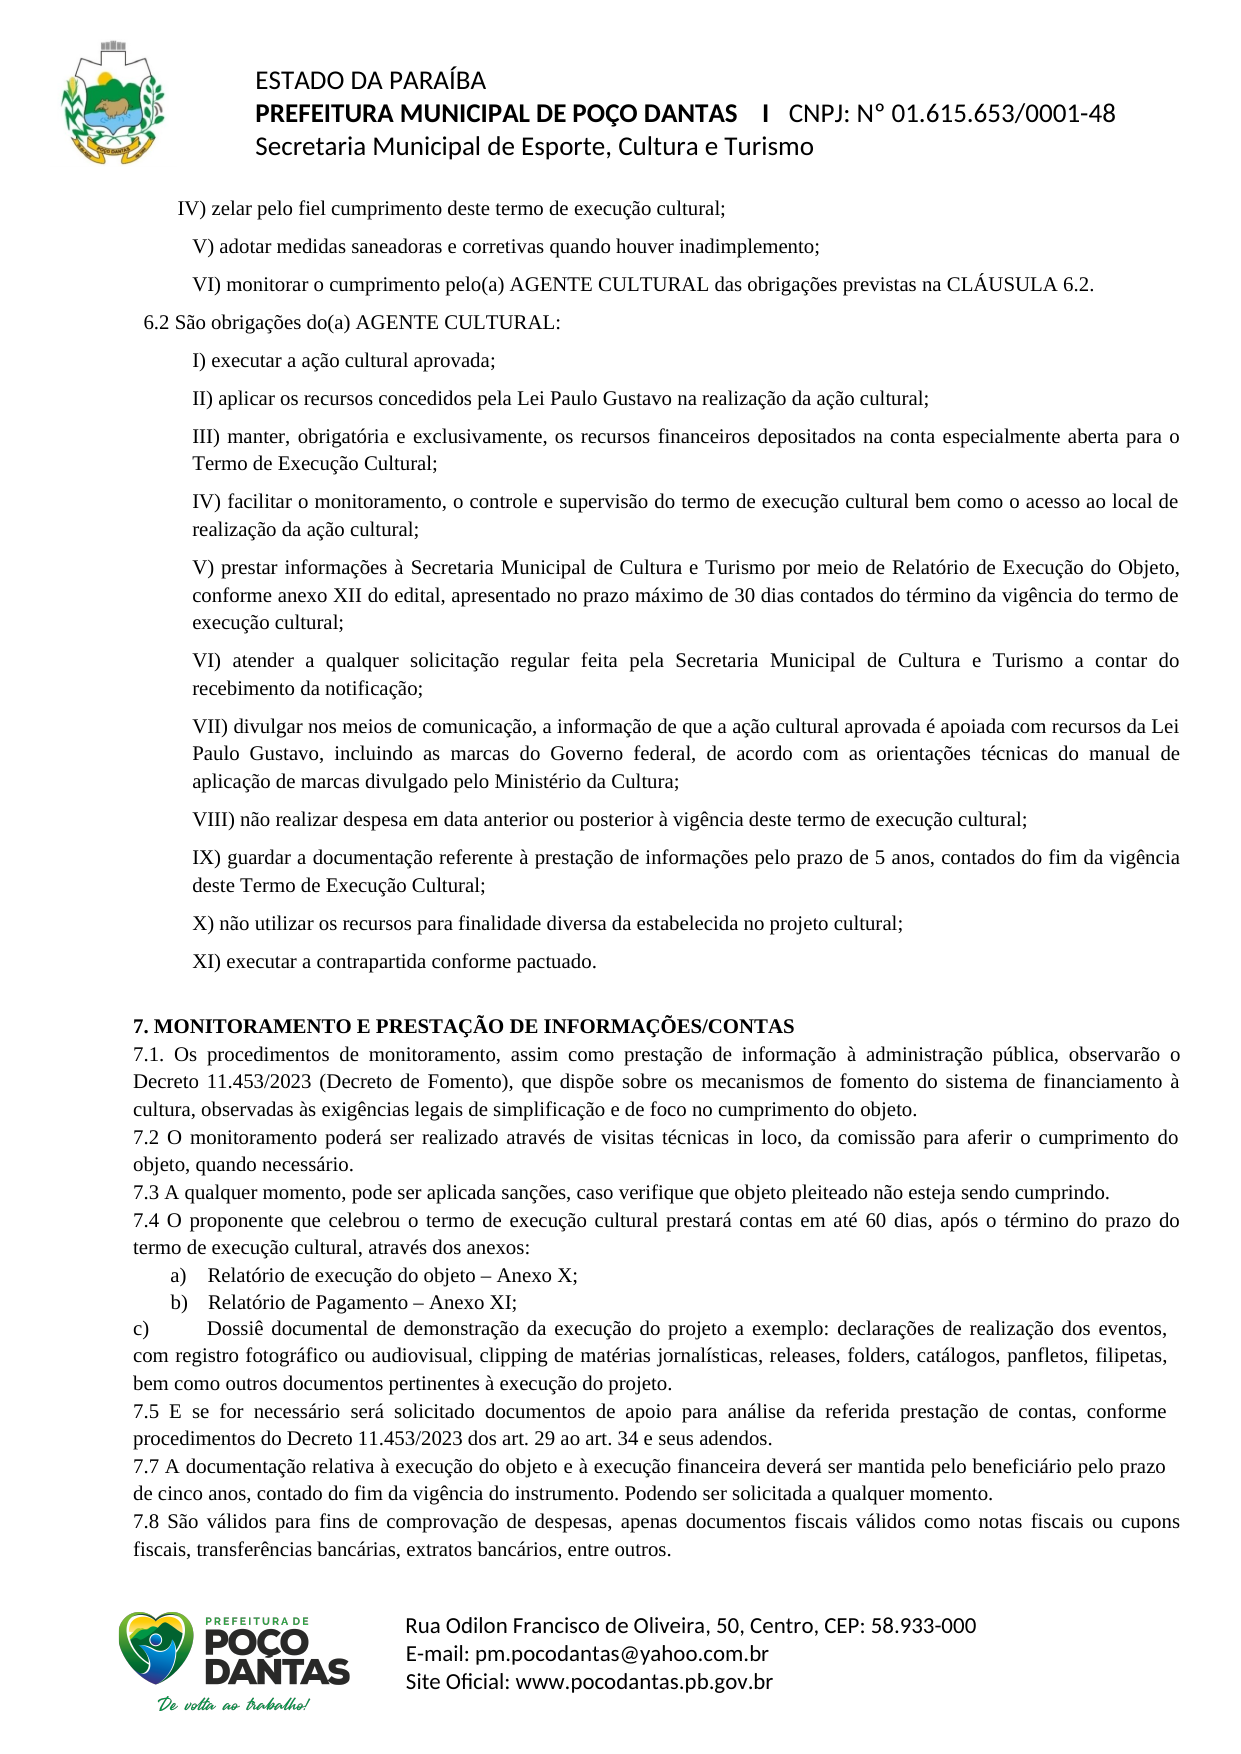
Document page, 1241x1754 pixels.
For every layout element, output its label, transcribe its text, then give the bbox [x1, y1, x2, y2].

text I) executar a ação cultural aprovada; [192, 348, 1181, 372]
text 7.7 A documentação relativa à execução do objeto e à execução financeira deverá ser mantida pelo beneficiário pelo prazo de cinco anos, contado do fim da vigência do instrumento. Podendo ser solicitada a qualquer momento. [133, 1454, 1169, 1505]
text 7.5 E se for necessário será solicitado documentos de apoio para análise da referida prestação de contas, conforme procedimentos do Decreto 11.453/2023 dos art. 29 ao art. 34 e seus adendos. [133, 1398, 1169, 1450]
text 6.2 São obrigações do(a) AGENTE CULTURAL: [143, 309, 1181, 334]
text 7.3 A qualquer momento, pode ser aplicada sanções, caso verifique que objeto pleiteado não esteja sendo cumprindo. [133, 1180, 1181, 1204]
text 7.4 O proponente que celebrou o termo de execução cultural prestará contas em até 60 dias, após o término do prazo do termo de execução cultural, através dos anexos: [133, 1207, 1181, 1259]
text 7.2 O monitoramento poderá ser realizado através de visitas técnicas in loco, da comissão para aferir o cumprimento do objeto, quando necessário. [133, 1125, 1181, 1176]
list Relatório de execução do objeto – Anexo X; [170, 1263, 1169, 1287]
text III) manter, obrigatória e exclusivamente, os recursos financeiros depositados na conta especialmente aberta para o Termo de Execução Cultural; [192, 424, 1181, 475]
list Relatório de Pagamento – Anexo XI; [170, 1290, 1181, 1314]
text II) aplicar os recursos concedidos pela Lei Paulo Gustavo na realização da ação cultural; [192, 386, 1181, 410]
text 7.1. Os procedimentos de monitoramento, assim como prestação de informação à administração pública, observarão o Decreto 11.453/2023 (Decreto de Fomento), que dispõe sobre os mecanismos de fomento do sistema de financiamento à cultura, observadas às exigências legais de simplificação e de foco no cumprimento do objeto. [133, 1042, 1181, 1121]
text IV) facilitar o monitoramento, o controle e supervisão do termo de execução cultural bem como o acesso ao local de realização da ação cultural; [192, 489, 1181, 541]
text 7.8 São válidos para fins de comprovação de despesas, apenas documentos fiscais válidos como notas fiscais ou cupons fiscais, transferências bancárias, extratos bancários, entre outros. [133, 1509, 1181, 1561]
list Dossiê documental de demonstração da execução do projeto a exemplo: declarações de realização dos eventos, com registro fotográfico ou audiovisual, clipping de matérias jornalísticas, releases, folders, catálogos, panfletos, filipetas, bem como outros documentos pertinentes à execução do projeto. [133, 1316, 1169, 1395]
text X) não utilizar os recursos para finalidade diversa da estabelecida no projeto cultural; [192, 911, 1181, 935]
text VI) atender a qualquer solicitação regular feita pela Secretaria Municipal de Cultura e Turismo a contar do recebimento da notificação; [192, 648, 1181, 700]
text XI) executar a contrapartida conforme pactuado. [192, 949, 1181, 973]
text VII) divulgar nos meios de comunicação, a informação de que a ação cultural aprovada é apoiada com recursos da Lei Paulo Gustavo, incluindo as marcas do Governo federal, de acordo com as orientações técnicas do manual de aplicação de marcas divulgado pelo Ministério da Cultura; [192, 714, 1181, 793]
text VIII) não realizar despesa em data anterior ou posterior à vigência deste termo de execução cultural; [192, 807, 1181, 831]
text 7. MONITORAMENTO E PRESTAÇÃO DE INFORMAÇÕES/CONTAS [133, 1014, 1181, 1038]
text V) prestar informações à Secretaria Municipal de Cultura e Turismo por meio de Relatório de Execução do Objeto, conforme anexo XII do edital, apresentado no prazo máximo de 30 dias contados do término da vigência do termo de execução cultural; [192, 555, 1181, 634]
text V) adotar medidas saneadoras e corretivas quando houver inadimplemento; [192, 233, 1181, 258]
text IX) guardar a documentação referente à prestação de informações pelo prazo de 5 anos, contados do fim da vigência deste Termo de Execução Cultural; [192, 845, 1181, 897]
text IV) zelar pelo fiel cumprimento deste termo de execução cultural; [177, 196, 1181, 219]
text VI) monitorar o cumprimento pelo(a) AGENTE CULTURAL das obrigações previstas na CLÁUSULA 6.2. [192, 272, 1181, 296]
